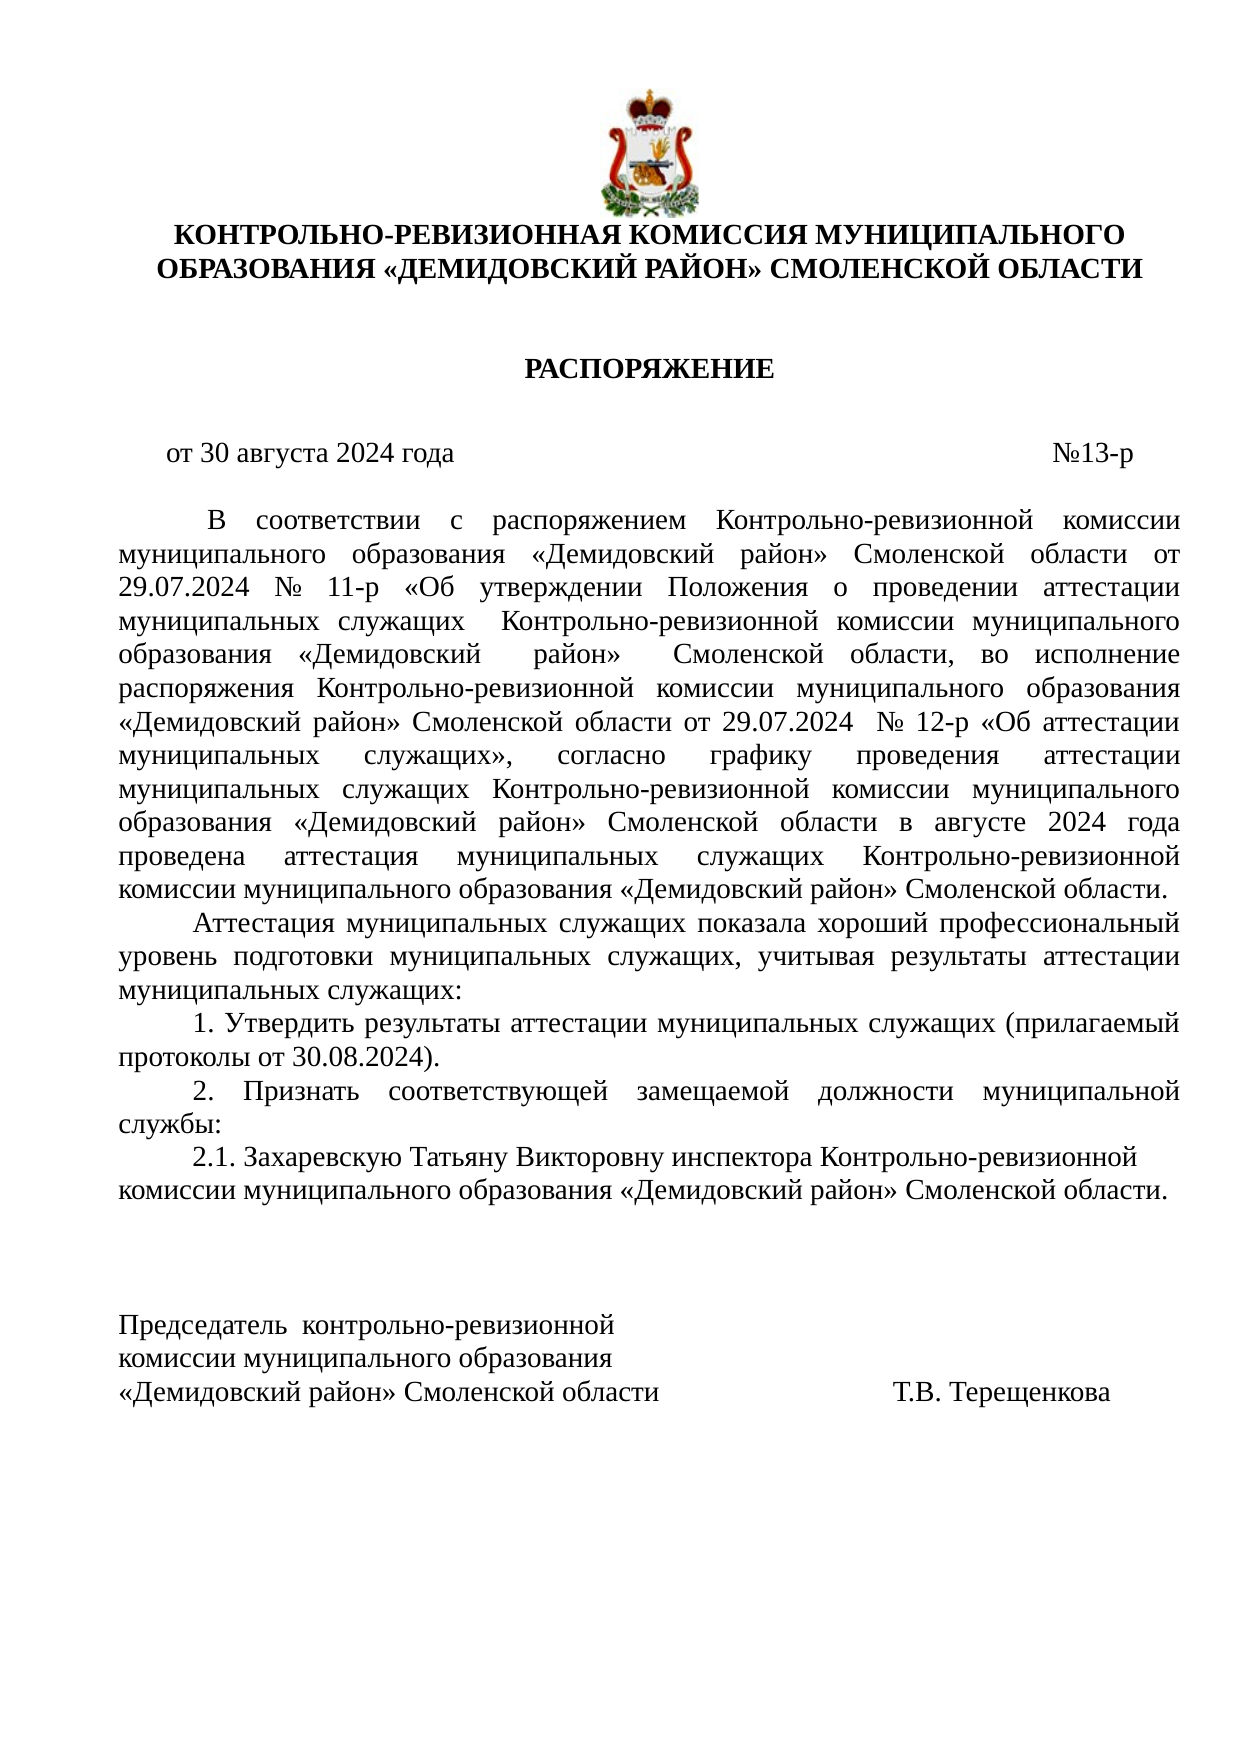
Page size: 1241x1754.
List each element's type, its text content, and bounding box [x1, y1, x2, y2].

picture [600, 88, 700, 218]
text 1. Утвердить результаты аттестации муниципальных служащих (прилагаемый протоколы от 30.08.2024). [118, 1006, 1181, 1073]
text Аттестация муниципальных служащих показала хороший профессиональный уровень подготовки муниципальных служащих, учитывая результаты аттестации муниципальных служащих: [118, 905, 1181, 1006]
text Председатель контрольно-ревизионной [118, 1307, 1181, 1340]
text от 30 августа 2024 года №13-р [118, 435, 1181, 469]
text комиссии муниципального образования [118, 1340, 1181, 1374]
text 2.1. Захаревскую Татьяну Викторовну инспектора Контрольно-ревизионной комиссии муниципального образования «Демидовский район» Смоленской области. [118, 1140, 1181, 1206]
text В соответствии с распоряжением Контрольно-ревизионной комиссии муниципального образования «Демидовский район» Смоленской области от 29.07.2024 № 11-р «Об утверждении Положения о проведении аттестации муниципальных служащих Контрольно-ревизионной комиссии муниципального образования «Демидовский район» Смоленской области, во исполнение распоряжения Контрольно-ревизионной комиссии муниципального образования «Демидовский район» Смоленской области от 29.07.2024 № 12-р «Об аттестации муниципальных служащих», согласно графику проведения аттестации муниципальных служащих Контрольно-ревизионной комиссии муниципального образования «Демидовский район» Смоленской области в августе 2024 года проведена аттестация муниципальных служащих Контрольно-ревизионной комиссии муниципального образования «Демидовский район» Смоленской области. [118, 502, 1181, 905]
text 2. Признать соответствующей замещаемой должности муниципальной службы: [118, 1073, 1181, 1140]
text «Демидовский район» Смоленской области Т.В. Терещенкова [118, 1374, 1181, 1407]
text РАСПОРЯЖЕНИЕ [118, 351, 1181, 385]
text КОНТРОЛЬНО-РЕВИЗИОННАЯ КОМИССИЯ МУНИЦИПАЛЬНОГО ОБРАЗОВАНИЯ «ДЕМИДОВСКИЙ РАЙОН» СМОЛЕНСКОЙ ОБЛАСТИ [118, 217, 1181, 284]
